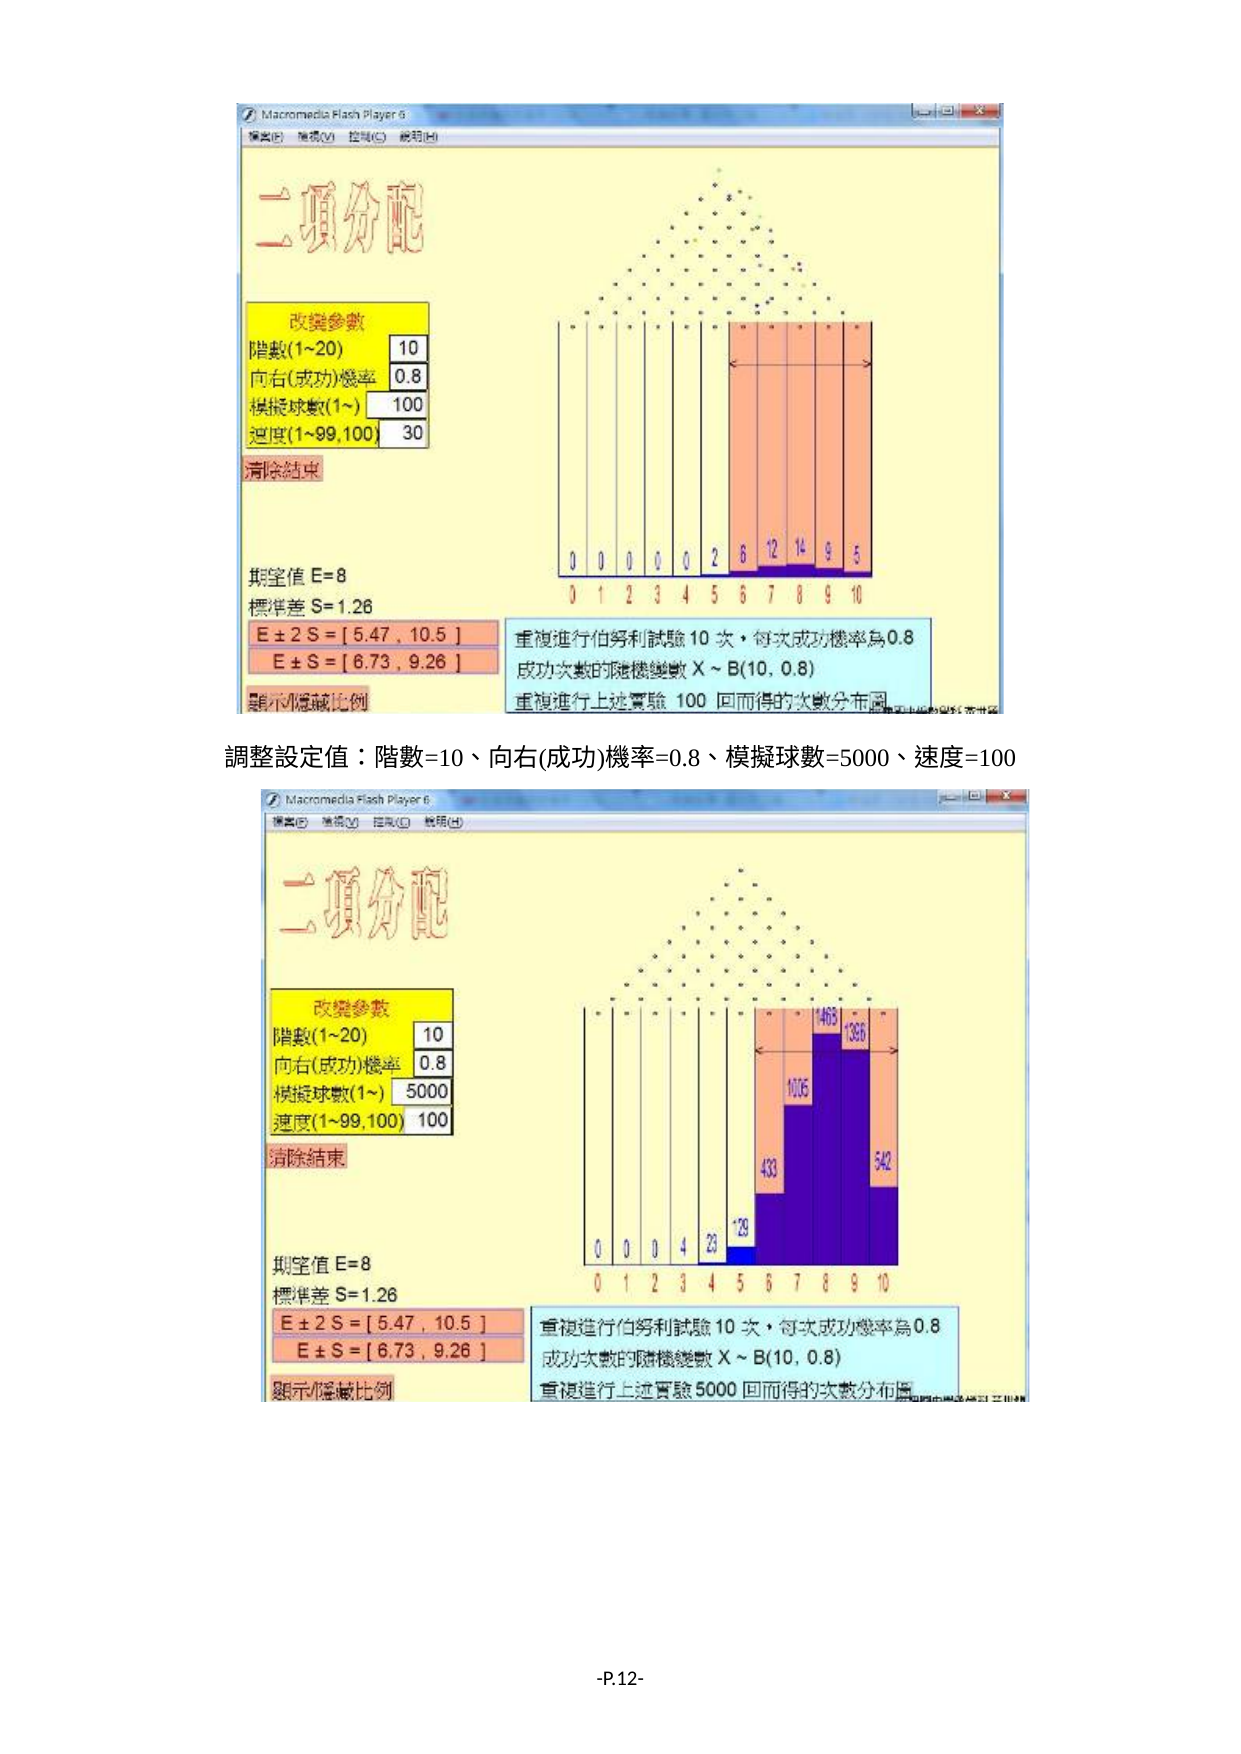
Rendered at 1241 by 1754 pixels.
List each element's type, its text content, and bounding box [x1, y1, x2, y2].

text 調整設定值：階數=10、向右(成功)機率=0.8、模擬球數=5000、速度=100 [94, 714, 1146, 776]
